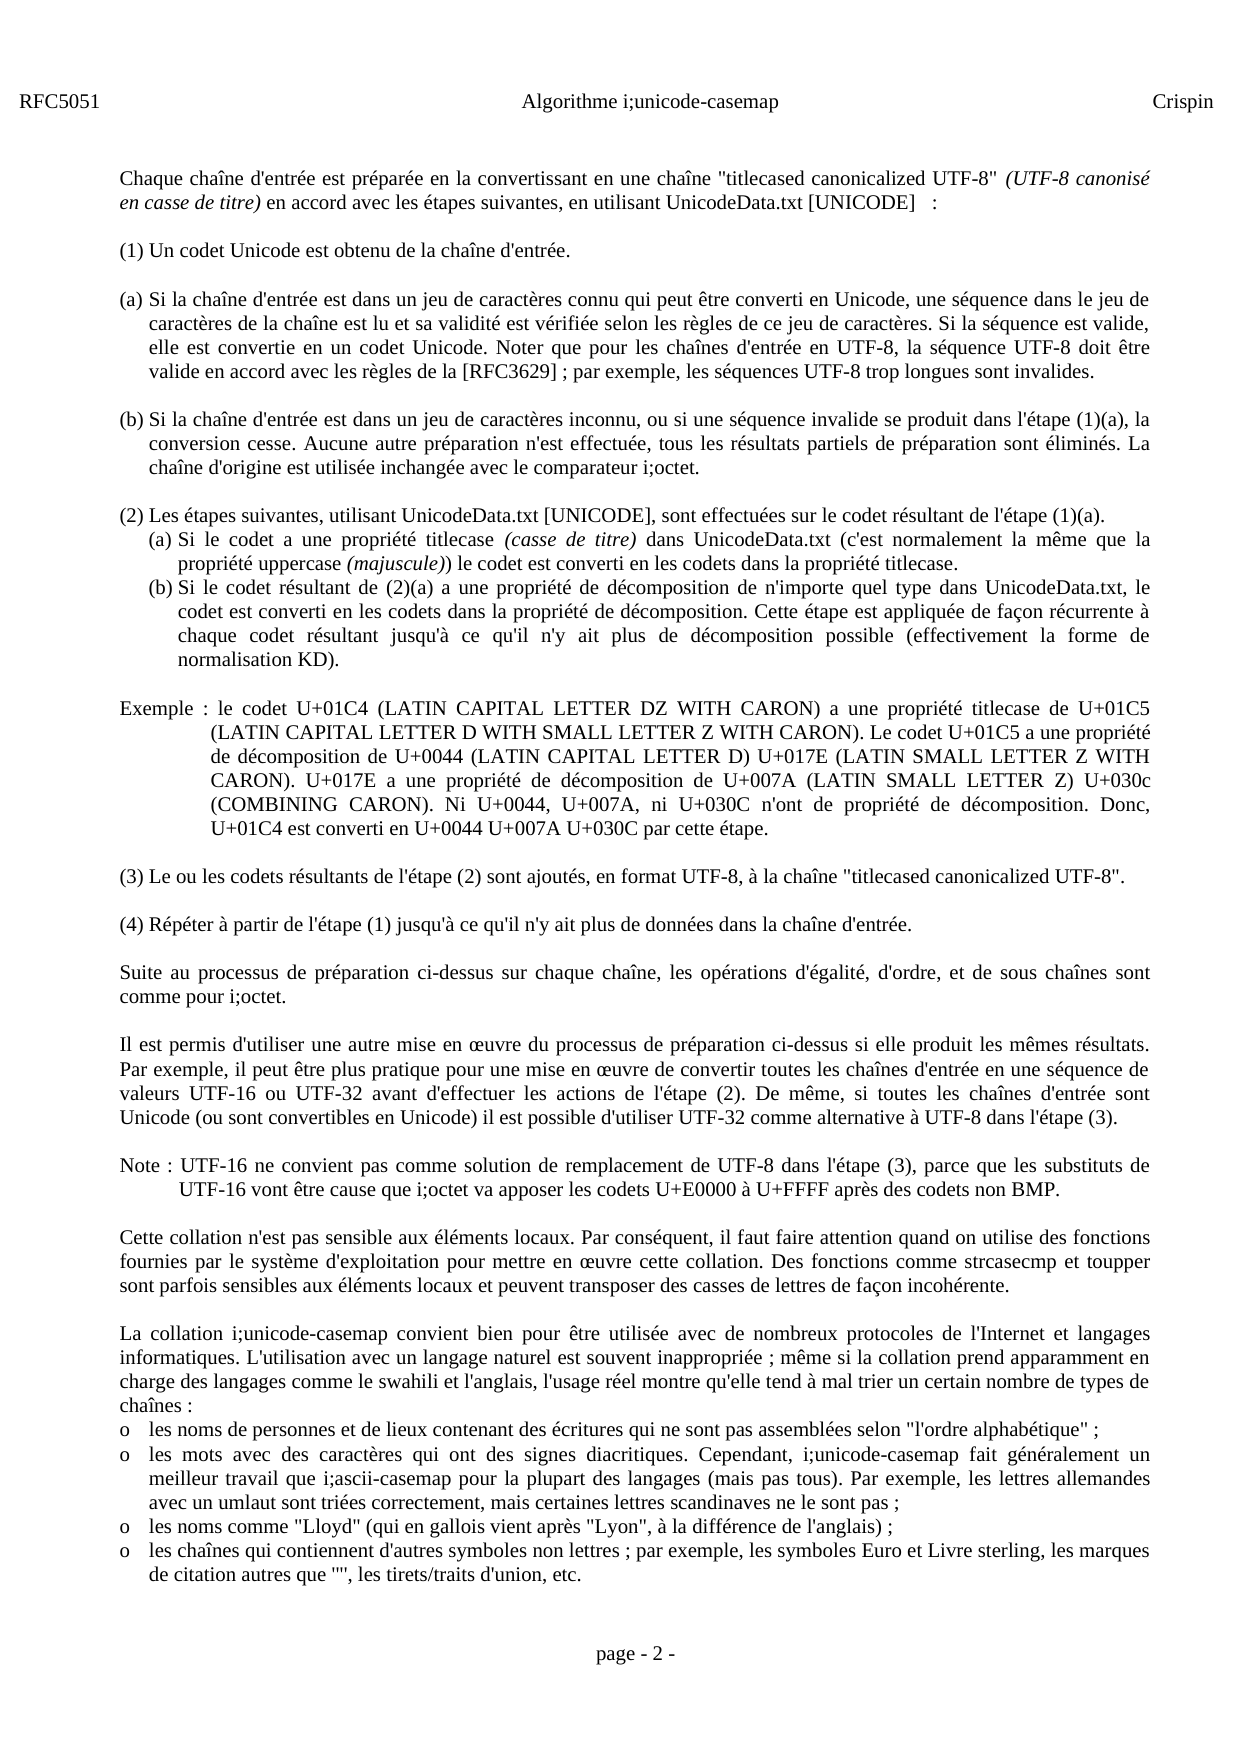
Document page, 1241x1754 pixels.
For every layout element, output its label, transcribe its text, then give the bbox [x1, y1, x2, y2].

text Cette collation n'est pas sensible aux éléments locaux. Par conséquent, il faut faire attention quand on utilise des fonctions fournies par le système d'exploitation pour mettre en œuvre cette collation. Des fonctions comme strcasecmp et toupper sont parfois sensibles aux éléments locaux et peuvent transposer des casses de lettres de façon incohérente. [119, 1225, 1152, 1297]
text (4) Répéter à partir de l'étape (1) jusqu'à ce qu'il n'y ait plus de données dans la chaîne d'entrée. [119, 912, 1152, 936]
text Il est permis d'utiliser une autre mise en œuvre du processus de préparation ci-dessus si elle produit les mêmes résultats. Par exemple, il peut être plus pratique pour une mise en œuvre de convertir toutes les chaînes d'entrée en une séquence de valeurs UTF-16 ou UTF-32 avant d'effectuer les actions de l'étape (2). De même, si toutes les chaînes d'entrée sont Unicode (ou sont convertibles en Unicode) il est possible d'utiliser UTF-32 comme alternative à UTF-8 dans l'étape (3). [119, 1032, 1152, 1129]
text La collation i;unicode-casemap convient bien pour être utilisée avec de nombreux protocoles de l'Internet et langages informatiques. L'utilisation avec un langage naturel est souvent inappropriée ; même si la collation prend apparamment en charge des langages comme le swahili et l'anglais, l'usage réel montre qu'elle tend à mal trier un certain nombre de types de chaînes : [119, 1321, 1152, 1417]
text (a) Si la chaîne d'entrée est dans un jeu de caractères connu qui peut être converti en Unicode, une séquence dans le jeu de caractères de la chaîne est lu et sa validité est vérifiée selon les règles de ce jeu de caractères. Si la séquence est valide, elle est convertie en un codet Unicode. Noter que pour les chaînes d'entrée en UTF-8, la séquence UTF-8 doit être valide en accord avec les règles de la [RFC3629] ; par exemple, les séquences UTF-8 trop longues sont invalides. [119, 286, 1152, 383]
text Chaque chaîne d'entrée est préparée en la convertissant en une chaîne "titlecased canonicalized UTF-8" (UTF-8 canonisé en casse de titre) en accord avec les étapes suivantes, en utilisant UnicodeData.txt [UNICODE] : [119, 166, 1152, 214]
text o les mots avec des caractères qui ont des signes diacritiques. Cependant, i;unicode-casemap fait généralement un meilleur travail que i;ascii-casemap pour la plupart des langages (mais pas tous). Par exemple, les lettres allemandes avec un umlaut sont triées correctement, mais certaines lettres scandinaves ne le sont pas ; [119, 1441, 1152, 1514]
text (3) Le ou les codets résultants de l'étape (2) sont ajoutés, en format UTF-8, à la chaîne "titlecased canonicalized UTF-8". [119, 864, 1152, 888]
text o les noms comme "Lloyd" (qui en gallois vient après "Lyon", à la différence de l'anglais) ; [119, 1514, 1152, 1538]
text (2) Les étapes suivantes, utilisant UnicodeData.txt [UNICODE], sont effectuées sur le codet résultant de l'étape (1)(a). [119, 503, 1152, 527]
text (1) Un codet Unicode est obtenu de la chaîne d'entrée. [119, 238, 1152, 262]
text Suite au processus de préparation ci-dessus sur chaque chaîne, les opérations d'égalité, d'ordre, et de sous chaînes sont comme pour i;octet. [119, 960, 1152, 1008]
text o les noms de personnes et de lieux contenant des écritures qui ne sont pas assemblées selon "l'ordre alphabétique" ; [119, 1417, 1152, 1441]
text (b) Si le codet résultant de (2)(a) a une propriété de décomposition de n'importe quel type dans UnicodeData.txt, le codet est converti en les codets dans la propriété de décomposition. Cette étape est appliquée de façon récurrente à chaque codet résultant jusqu'à ce qu'il n'y ait plus de décomposition possible (effectivement la forme de normalisation KD). [148, 575, 1152, 671]
text (a) Si le codet a une propriété titlecase (casse de titre) dans UnicodeData.txt (c'est normalement la même que la propriété uppercase (majuscule)) le codet est converti en les codets dans la propriété titlecase. [148, 527, 1152, 575]
text Note : UTF-16 ne convient pas comme solution de remplacement de UTF-8 dans l'étape (3), parce que les substituts de UTF-16 vont être cause que i;octet va apposer les codets U+E0000 à U+FFFF après des codets non BMP. [119, 1153, 1152, 1201]
text (b) Si la chaîne d'entrée est dans un jeu de caractères inconnu, ou si une séquence invalide se produit dans l'étape (1)(a), la conversion cesse. Aucune autre préparation n'est effectuée, tous les résultats partiels de préparation sont éliminés. La chaîne d'origine est utilisée inchangée avec le comparateur i;octet. [119, 407, 1152, 479]
text Exemple : le codet U+01C4 (LATIN CAPITAL LETTER DZ WITH CARON) a une propriété titlecase de U+01C5 (LATIN CAPITAL LETTER D WITH SMALL LETTER Z WITH CARON). Le codet U+01C5 a une propriété de décomposition de U+0044 (LATIN CAPITAL LETTER D) U+017E (LATIN SMALL LETTER Z WITH CARON). U+017E a une propriété de décomposition de U+007A (LATIN SMALL LETTER Z) U+030c (COMBINING CARON). Ni U+0044, U+007A, ni U+030C n'ont de propriété de décomposition. Donc, U+01C4 est converti en U+0044 U+007A U+030C par cette étape. [119, 696, 1152, 840]
text o les chaînes qui contiennent d'autres symboles non lettres ; par exemple, les symboles Euro et Livre sterling, les marques de citation autres que '"', les tirets/traits d'union, etc. [119, 1538, 1152, 1586]
